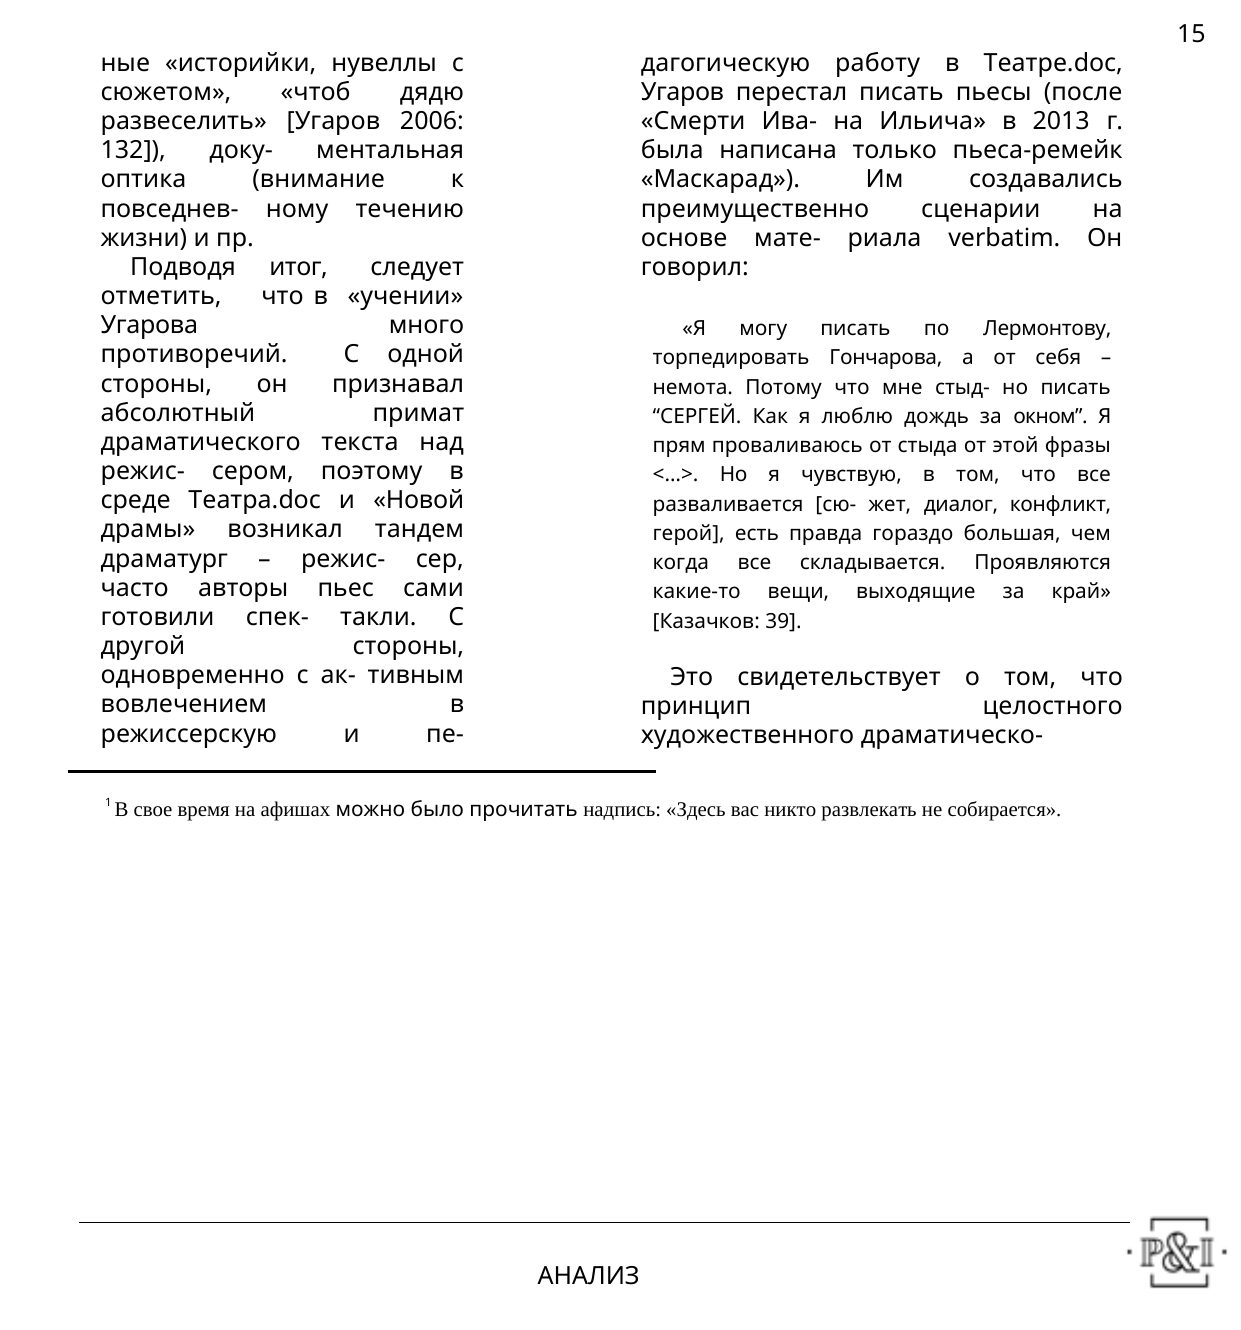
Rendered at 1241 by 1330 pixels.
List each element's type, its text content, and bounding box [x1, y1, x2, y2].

picture [1122, 1198, 1229, 1305]
text Это свидетельствует о том, что принцип целостного художественного драматическо- [641, 662, 1123, 749]
text 1 В свое время на афишах можно было прочитать надпись: «Здесь вас никто развлекать не собирается». [105, 794, 1241, 823]
text дагогическую работу в Театре.doc, Угаров перестал писать пьесы (после «Смерти Ива- на Ильича» в 2013 г. была написана только пьеса-ремейк «Маскарад»). Им создавались преимущественно сценарии на основе мате- риала verbatim. Он говорил: [641, 48, 1123, 281]
text «Я могу писать по Лермонтову, торпедировать Гончарова, а от себя – немота. Потому что мне стыд- но писать “СЕРГЕЙ. Как я люблю дождь за окном”. Я прям проваливаюсь от стыда от этой фразы <…>. Но я чувствую, в том, что все разваливается [сю- жет, диалог, конфликт, герой], есть правда гораздо большая, чем когда все складывается. Проявляются какие-то вещи, выходящие за край» [Казачков: 39]. [652, 313, 1111, 634]
text Подводя итог, следует отметить, что в «учении» Угарова много противоречий. С одной стороны, он признавал абсолютный примат драматического текста над режис- сером, поэтому в среде Театра.doc и «Новой драмы» возникал тандем драматург – режис- сер, часто авторы пьес сами готовили спек- такли. С другой стороны, одновременно с ак- тивным вовлечением в режиссерскую и пе- [100, 252, 464, 748]
text ные «историйки, нувеллы с сюжетом», «чтоб дядю развеселить» [Угаров 2006: 132]), доку- ментальная оптика (внимание к повседнев- ному течению жизни) и пр. [100, 48, 464, 252]
